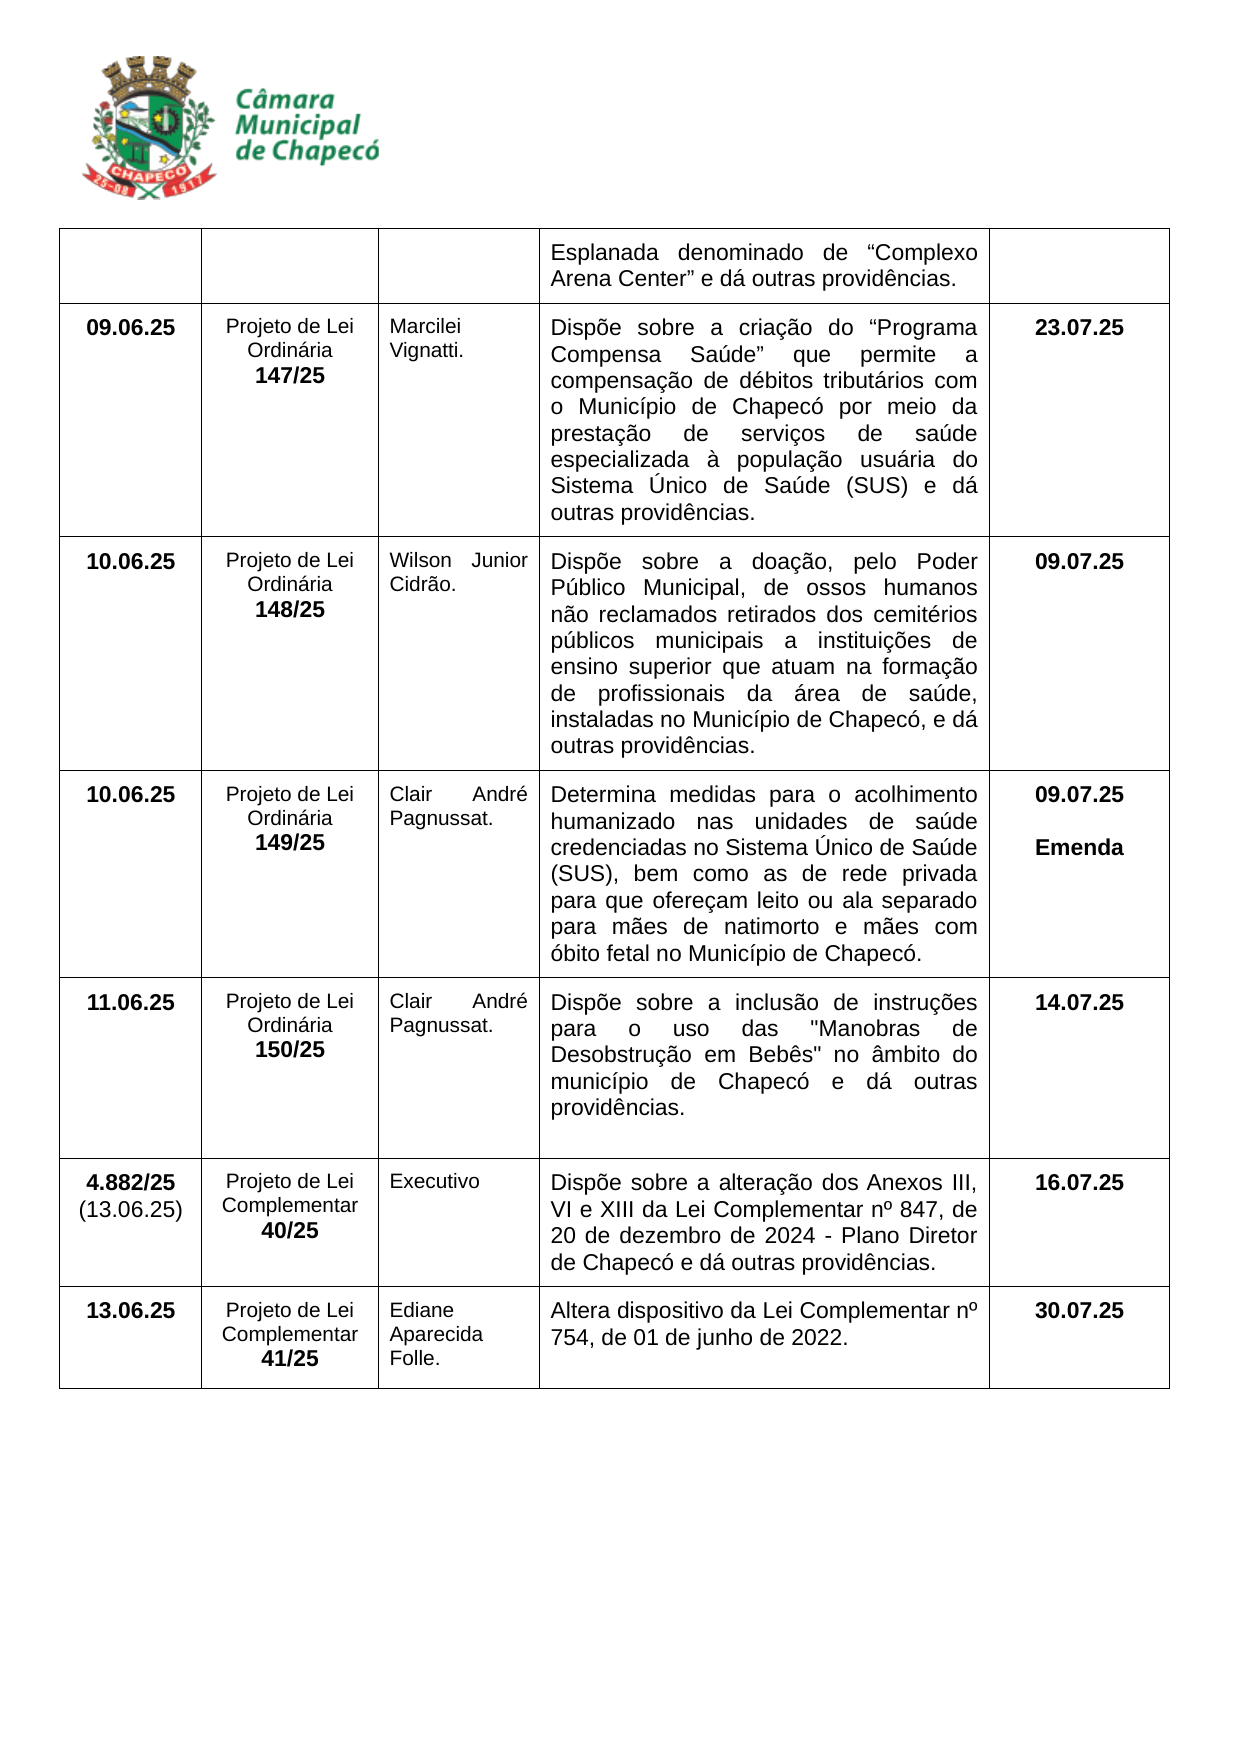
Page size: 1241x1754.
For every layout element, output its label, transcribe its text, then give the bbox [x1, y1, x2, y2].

table_cell Projeto de Lei Complementar 41/25 [202, 1287, 378, 1388]
table_cell Determina medidas para o acolhimento humanizado nas unidades de saúde credenciadas no Sistema Único de Saúde (SUS), bem como as de rede privada para que ofereçam leito ou ala separado para mães de natimorto e mães com óbito fetal no Município de Chapecó. [540, 771, 989, 977]
table_cell Wilson Junior Cidrão. [379, 537, 539, 770]
table_cell 16.07.25 [990, 1159, 1169, 1286]
table_cell Dispõe sobre a inclusão de instruções para o uso das "Manobras de Desobstrução em Bebês" no âmbito do município de Chapecó e dá outras providências. [540, 978, 989, 1158]
table_cell [379, 229, 539, 303]
table_cell Executivo [379, 1159, 539, 1286]
table_cell [990, 229, 1169, 303]
table_cell Clair André Pagnussat. [379, 978, 539, 1158]
table_cell Dispõe sobre a doação, pelo Poder Público Municipal, de ossos humanos não reclamados retirados dos cemitérios públicos municipais a instituições de ensino superior que atuam na formação de profissionais da área de saúde, instaladas no Município de Chapecó, e dá outras providências. [540, 537, 989, 770]
table_cell Esplanada denominado de “Complexo Arena Center” e dá outras providências. [540, 229, 989, 303]
table_cell 30.07.25 [990, 1287, 1169, 1388]
table_cell Dispõe sobre a criação do “Programa Compensa Saúde” que permite a compensação de débitos tributários com o Município de Chapecó por meio da prestação de serviços de saúde especializada à população usuária do Sistema Único de Saúde (SUS) e dá outras providências. [540, 304, 989, 536]
table_cell [202, 229, 378, 303]
table_cell 11.06.25 [60, 978, 201, 1158]
table_cell [60, 229, 201, 303]
table_cell Clair André Pagnussat. [379, 771, 539, 977]
table_cell 10.06.25 [60, 771, 201, 977]
table_cell Marcilei Vignatti. [379, 304, 539, 536]
table_cell Ediane Aparecida Folle. [379, 1287, 539, 1388]
table_cell 10.06.25 [60, 537, 201, 770]
table_cell Projeto de Lei Ordinária 149/25 [202, 771, 378, 977]
table_cell 09.07.25 [990, 537, 1169, 770]
table_cell 14.07.25 [990, 978, 1169, 1158]
picture [81, 56, 379, 200]
table_cell Projeto de Lei Ordinária 148/25 [202, 537, 378, 770]
table_cell 13.06.25 [60, 1287, 201, 1388]
table_cell Altera dispositivo da Lei Complementar nº 754, de 01 de junho de 2022. [540, 1287, 989, 1388]
table_cell Projeto de Lei Ordinária 147/25 [202, 304, 378, 536]
table_cell Dispõe sobre a alteração dos Anexos III, VI e XIII da Lei Complementar nº 847, de 20 de dezembro de 2024 - Plano Diretor de Chapecó e dá outras providências. [540, 1159, 989, 1286]
table_cell Projeto de Lei Complementar 40/25 [202, 1159, 378, 1286]
table_cell Projeto de Lei Ordinária 150/25 [202, 978, 378, 1158]
table_cell 23.07.25 [990, 304, 1169, 536]
table_cell 4.882/25 (13.06.25) [60, 1159, 201, 1286]
table_cell 09.07.25 Emenda [990, 771, 1169, 977]
table_cell 09.06.25 [60, 304, 201, 536]
